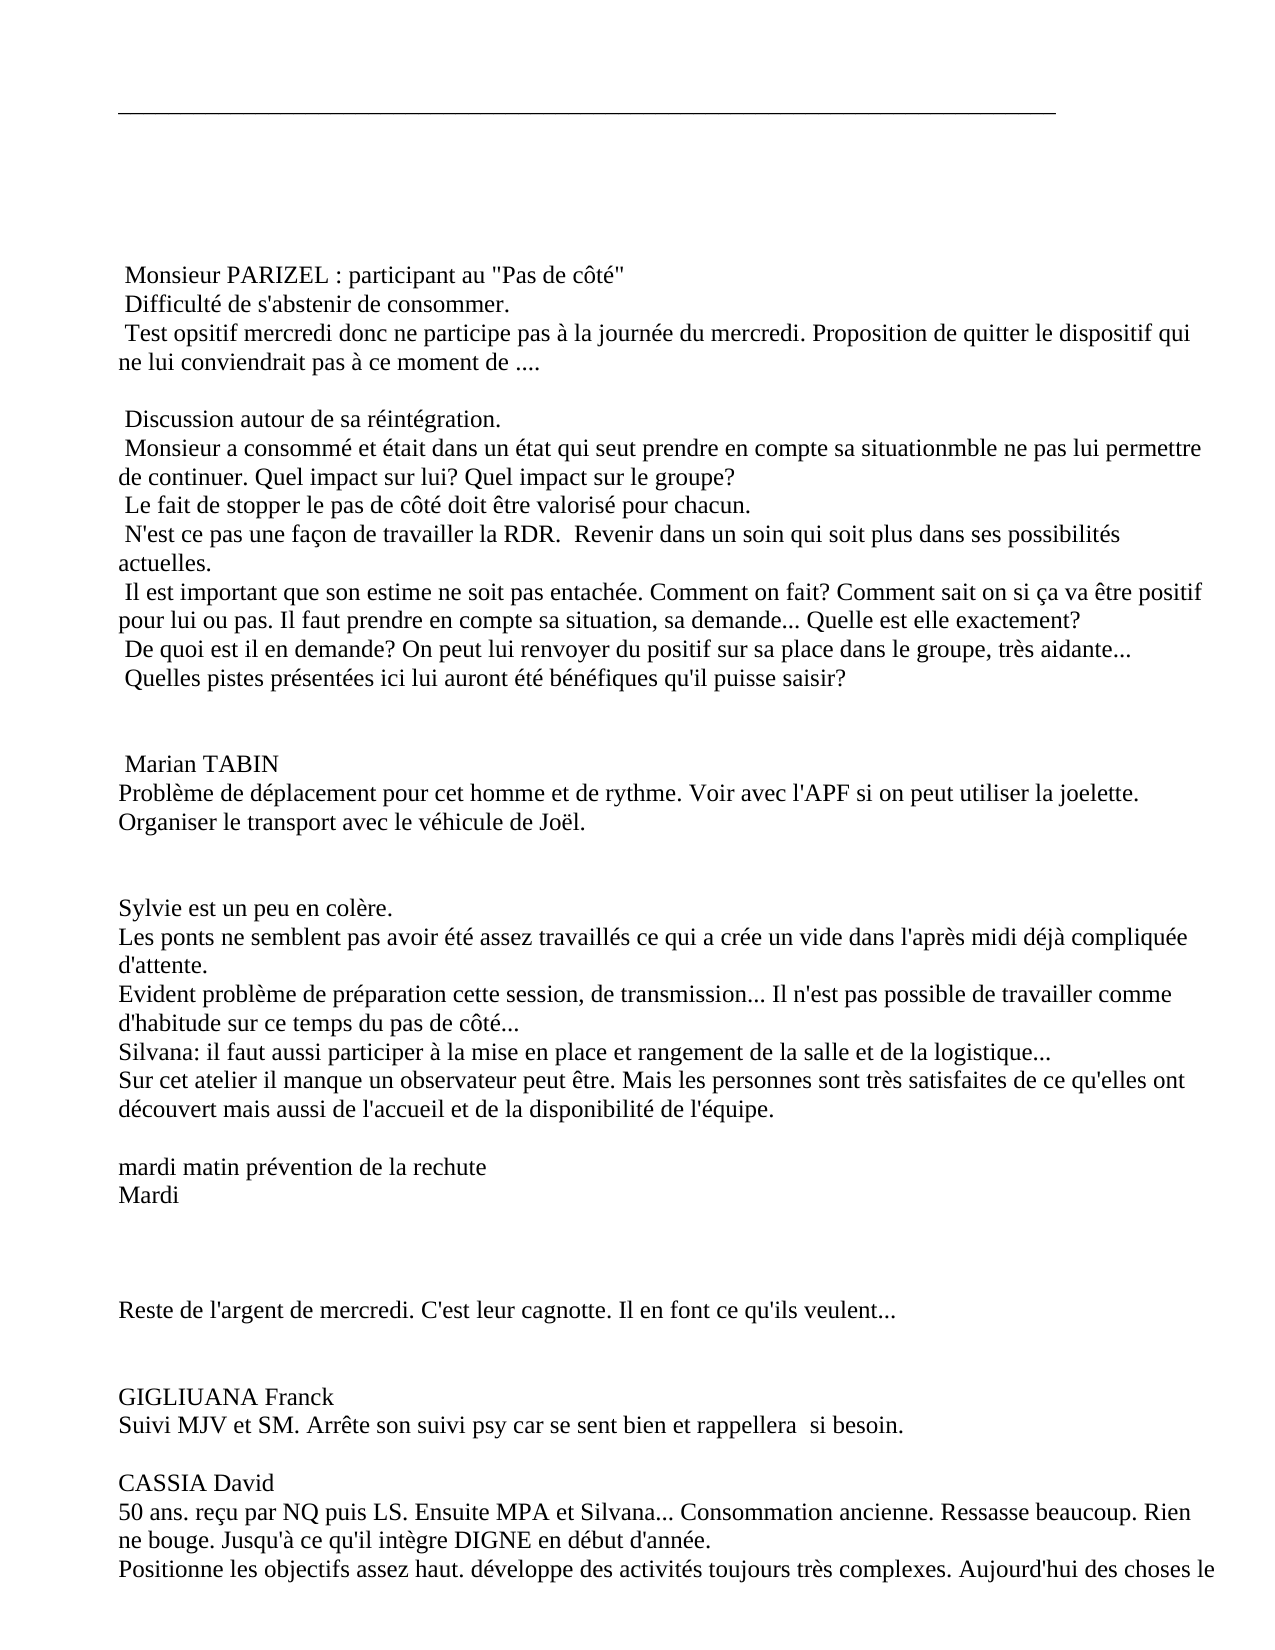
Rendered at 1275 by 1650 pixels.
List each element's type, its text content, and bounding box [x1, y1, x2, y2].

text ___________________________________________________________________________ Monsieur PARIZEL : participant au "Pas de côté" Difficulté de s'abstenir de consommer. Test opsitif mercredi donc ne participe pas à la journée du mercredi. Proposition de quitter le dispositif qui ne lui conviendrait pas à ce moment de .... Discussion autour de sa réintégration. Monsieur a consommé et était dans un état qui seut prendre en compte sa situationmble ne pas lui permettre de continuer. Quel impact sur lui? Quel impact sur le groupe? Le fait de stopper le pas de côté doit être valorisé pour chacun. N'est ce pas une façon de travailler la RDR. Revenir dans un soin qui soit plus dans ses possibilités actuelles. Il est important que son estime ne soit pas entachée. Comment on fait? Comment sait on si ça va être positif pour lui ou pas. Il faut prendre en compte sa situation, sa demande... Quelle est elle exactement? De quoi est il en demande? On peut lui renvoyer du positif sur sa place dans le groupe, très aidante... Quelles pistes présentées ici lui auront été bénéfiques qu'il puisse saisir? Marian TABIN Problème de déplacement pour cet homme et de rythme. Voir avec l'APF si on peut utiliser la joelette. Organiser le transport avec le véhicule de Joël. Sylvie est un peu en colère. Les ponts ne semblent pas avoir été assez travaillés ce qui a crée un vide dans l'après midi déjà compliquée d'attente. Evident problème de préparation cette session, de transmission... Il n'est pas possible de travailler comme d'habitude sur ce temps du pas de côté... Silvana: il faut aussi participer à la mise en place et rangement de la salle et de la logistique... Sur cet atelier il manque un observateur peut être. Mais les personnes sont très satisfaites de ce qu'elles ont découvert mais aussi de l'accueil et de la disponibilité de l'équipe. mardi matin prévention de la rechute Mardi Reste de l'argent de mercredi. C'est leur cagnotte. Il en font ce qu'ils veulent... GIGLIUANA Franck Suivi MJV et SM. Arrête son suivi psy car se sent bien et rappellera si besoin. CASSIA David 50 ans. reçu par NQ puis LS. Ensuite MPA et Silvana... Consommation ancienne. Ressasse beaucoup. Rien ne bouge. Jusqu'à ce qu'il intègre DIGNE en début d'année. Positionne les objectifs assez haut. développe des activités toujours très complexes. Aujourd'hui des choses le [118, 59, 1216, 1583]
